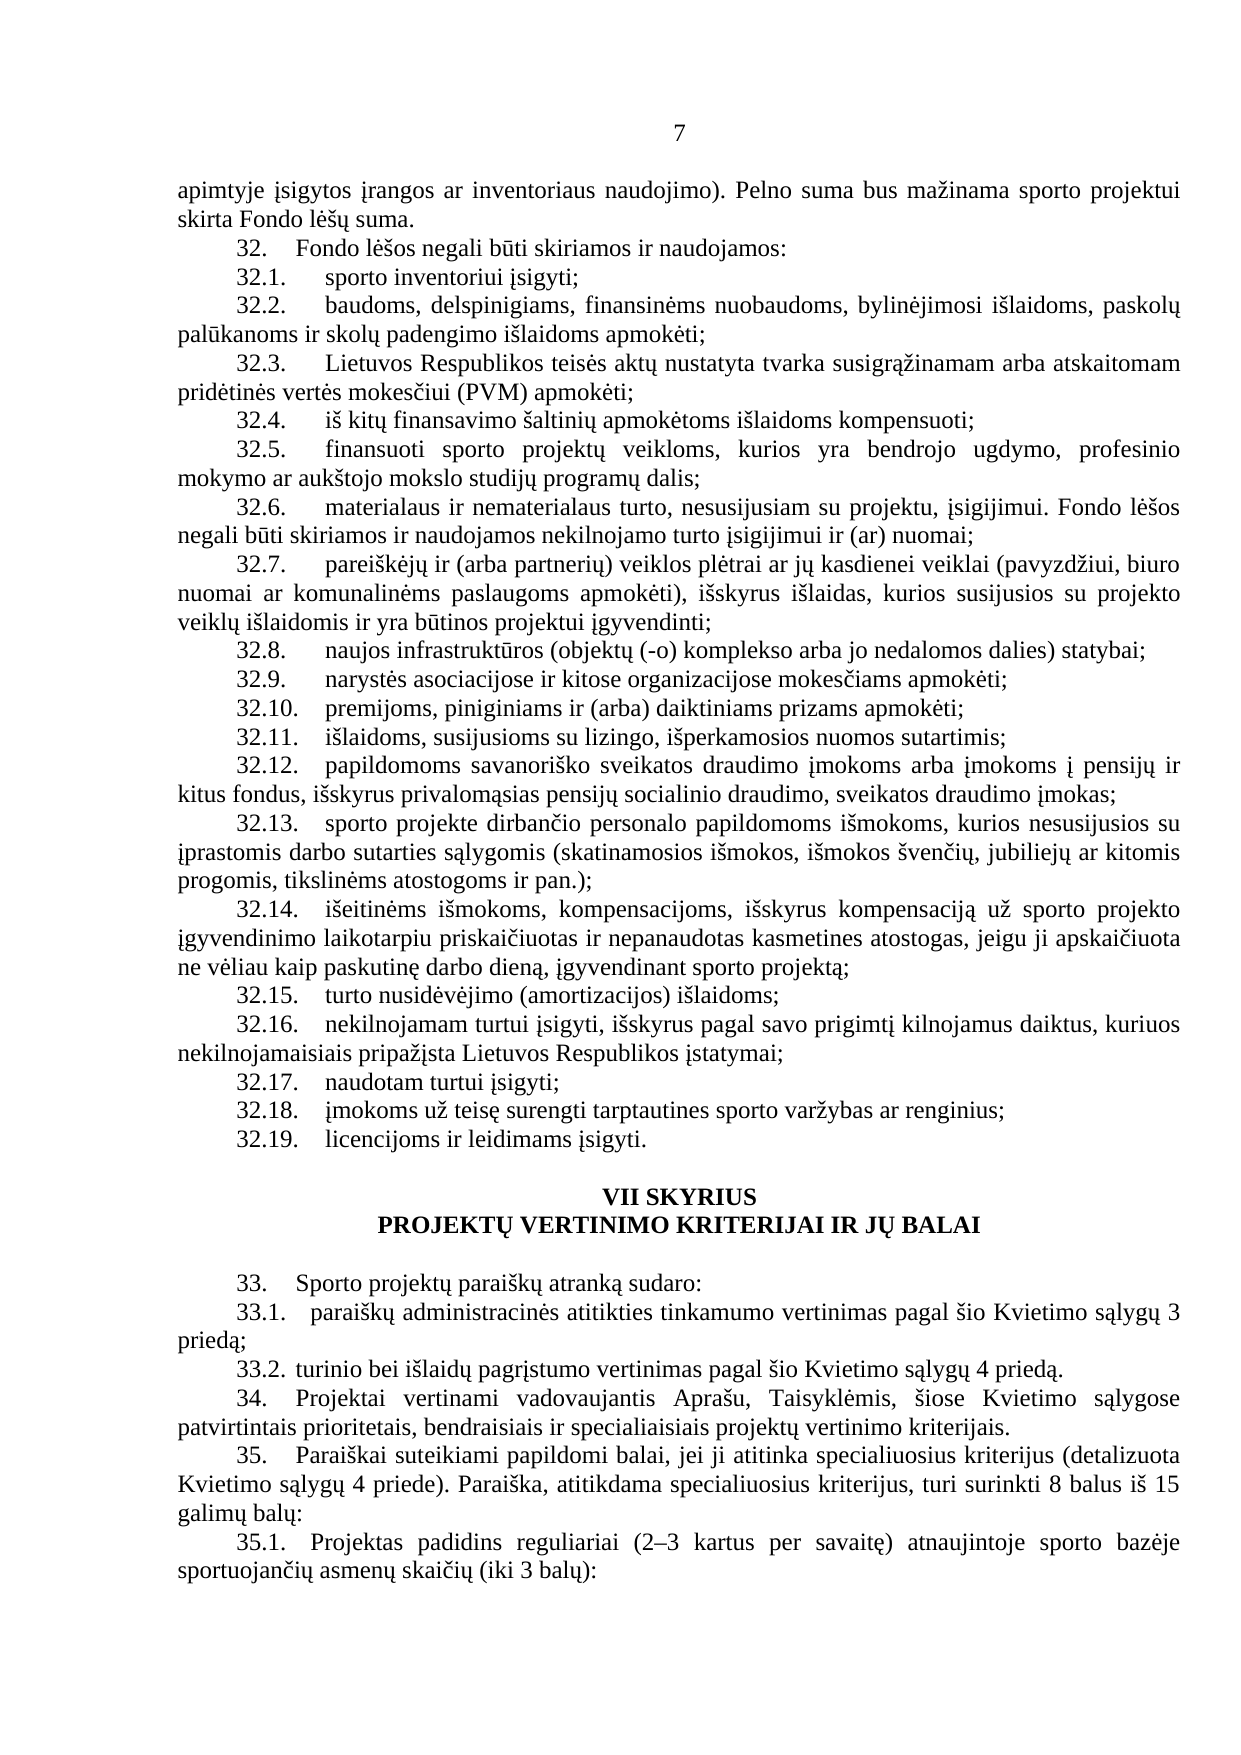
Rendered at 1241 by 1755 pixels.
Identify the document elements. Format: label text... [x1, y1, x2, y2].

text 32.9. narystės asociacijose ir kitose organizacijose mokesčiams apmokėti; [177, 664, 1181, 693]
text 32.8. naujos infrastruktūros (objektų (-o) komplekso arba jo nedalomos dalies) statybai; [177, 635, 1181, 664]
text 32.15. turto nusidėvėjimo (amortizacijos) išlaidoms; [177, 980, 1181, 1009]
text 32.13. sporto projekte dirbančio personalo papildomoms išmokoms, kurios nesusijusios su įprastomis darbo sutarties sąlygomis (skatinamosios išmokos, išmokos švenčių, jubiliejų ar kitomis progomis, tikslinėms atostogoms ir pan.); [177, 808, 1181, 894]
text apimtyje įsigytos įrangos ar inventoriaus naudojimo). Pelno suma bus mažinama sporto projektui skirta Fondo lėšų suma. [177, 175, 1181, 233]
text 32.19. licencijoms ir leidimams įsigyti. [177, 1124, 1181, 1153]
text 35. Paraiškai suteikiami papildomi balai, jei ji atitinka specialiuosius kriterijus (detalizuota Kvietimo sąlygų 4 priede). Paraiška, atitikdama specialiuosius kriterijus, turi surinkti 8 balus iš 15 galimų balų: [177, 1440, 1181, 1527]
text 33.2. turinio bei išlaidų pagrįstumo vertinimas pagal šio Kvietimo sąlygų 4 priedą. [177, 1354, 1181, 1383]
text 32.1. sporto inventoriui įsigyti; [177, 262, 1181, 290]
text 32.18. įmokoms už teisę surengti tarptautines sporto varžybas ar renginius; [177, 1095, 1181, 1124]
text VII SKYRIUS [177, 1182, 1181, 1210]
text 32.12. papildomoms savanoriško sveikatos draudimo įmokoms arba įmokoms į pensijų ir kitus fondus, išskyrus privalomąsias pensijų socialinio draudimo, sveikatos draudimo įmokas; [177, 750, 1181, 808]
text 33.1. paraiškų administracinės atitikties tinkamumo vertinimas pagal šio Kvietimo sąlygų 3 priedą; [177, 1297, 1181, 1354]
text 32.5. finansuoti sporto projektų veikloms, kurios yra bendrojo ugdymo, profesinio mokymo ar aukštojo mokslo studijų programų dalis; [177, 434, 1181, 492]
text PROJEKTŲ VERTINIMO KRITERIJAI IR JŲ BALAI [177, 1210, 1181, 1239]
text 34. Projektai vertinami vadovaujantis Aprašu, Taisyklėmis, šiose Kvietimo sąlygose patvirtintais prioritetais, bendraisiais ir specialiaisiais projektų vertinimo kriterijais. [177, 1383, 1181, 1440]
text 32.14. išeitinėms išmokoms, kompensacijoms, išskyrus kompensaciją už sporto projekto įgyvendinimo laikotarpiu priskaičiuotas ir nepanaudotas kasmetines atostogas, jeigu ji apskaičiuota ne vėliau kaip paskutinę darbo dieną, įgyvendinant sporto projektą; [177, 894, 1181, 980]
text 32.11. išlaidoms, susijusioms su lizingo, išperkamosios nuomos sutartimis; [177, 722, 1181, 750]
text 35.1. Projektas padidins reguliariai (2–3 kartus per savaitę) atnaujintoje sporto bazėje sportuojančių asmenų skaičių (iki 3 balų): [177, 1527, 1181, 1584]
text 33. Sporto projektų paraiškų atranką sudaro: [177, 1268, 1181, 1297]
text 32.16. nekilnojamam turtui įsigyti, išskyrus pagal savo prigimtį kilnojamus daiktus, kuriuos nekilnojamaisiais pripažįsta Lietuvos Respublikos įstatymai; [177, 1009, 1181, 1067]
text 32. Fondo lėšos negali būti skiriamos ir naudojamos: [177, 233, 1181, 262]
text 32.7. pareiškėjų ir (arba partnerių) veiklos plėtrai ar jų kasdienei veiklai (pavyzdžiui, biuro nuomai ar komunalinėms paslaugoms apmokėti), išskyrus išlaidas, kurios susijusios su projekto veiklų išlaidomis ir yra būtinos projektui įgyvendinti; [177, 549, 1181, 635]
text 32.6. materialaus ir nematerialaus turto, nesusijusiam su projektu, įsigijimui. Fondo lėšos negali būti skiriamos ir naudojamos nekilnojamo turto įsigijimui ir (ar) nuomai; [177, 492, 1181, 549]
text 32.3. Lietuvos Respublikos teisės aktų nustatyta tvarka susigrąžinamam arba atskaitomam pridėtinės vertės mokesčiui (PVM) apmokėti; [177, 348, 1181, 405]
text 32.4. iš kitų finansavimo šaltinių apmokėtoms išlaidoms kompensuoti; [177, 405, 1181, 434]
text 32.17. naudotam turtui įsigyti; [177, 1067, 1181, 1095]
text 32.10. premijoms, piniginiams ir (arba) daiktiniams prizams apmokėti; [177, 693, 1181, 722]
text 32.2. baudoms, delspinigiams, finansinėms nuobaudoms, bylinėjimosi išlaidoms, paskolų palūkanoms ir skolų padengimo išlaidoms apmokėti; [177, 290, 1181, 348]
